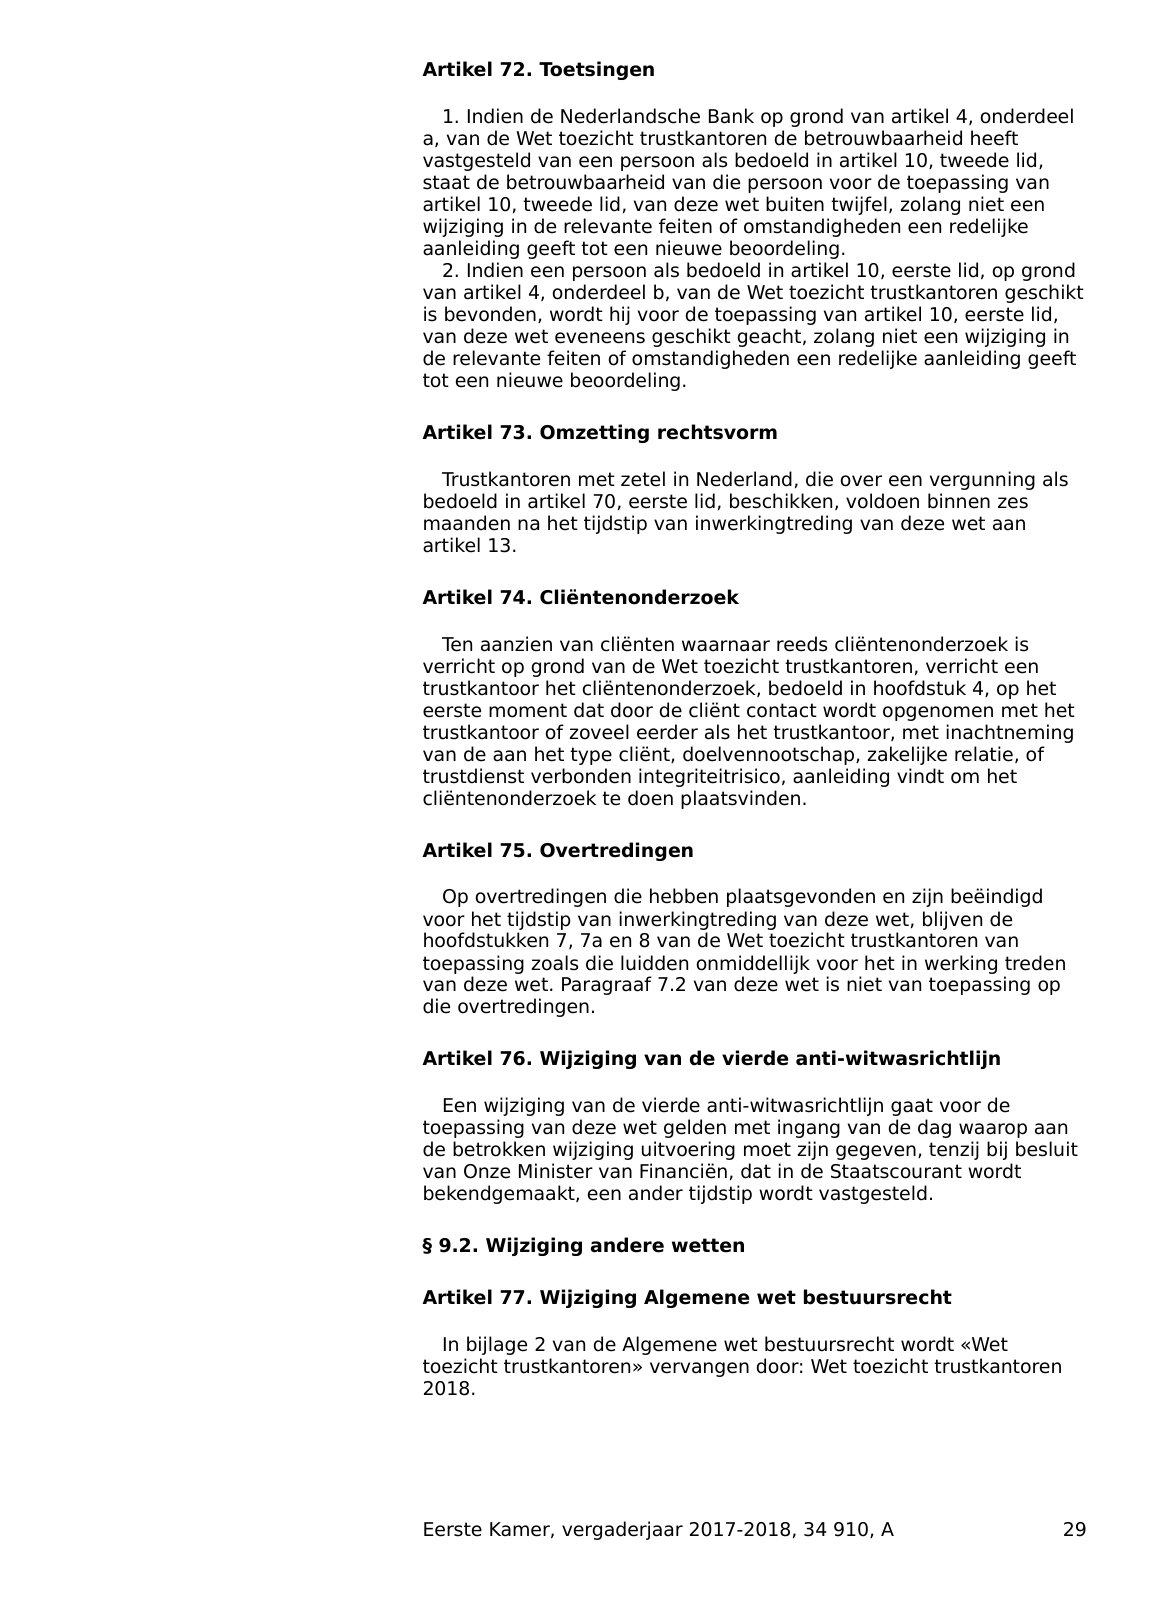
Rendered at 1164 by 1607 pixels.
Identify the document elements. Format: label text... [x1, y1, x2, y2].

subtitle § 9.2. Wijziging andere wetten [422, 1235, 1087, 1257]
text Een wijziging van de vierde anti-witwasrichtlijn gaat voor de toepassing van deze wet gelden met ingang van de dag waarop aan de betrokken wijziging uitvoering moet zijn gegeven, tenzij bij besluit van Onze Minister van Financiën, dat in de Staatscourant wordt bekendgemaakt, een ander tijdstip wordt vastgesteld. [422, 1095, 1087, 1205]
subtitle Artikel 77. Wijziging Algemene wet bestuursrecht [422, 1287, 1087, 1309]
text 1. Indien de Nederlandsche Bank op grond van artikel 4, onderdeel a, van de Wet toezicht trustkantoren de betrouwbaarheid heeft vastgesteld van een persoon als bedoeld in artikel 10, tweede lid, staat de betrouwbaarheid van die persoon voor de toepassing van artikel 10, tweede lid, van deze wet buiten twijfel, zolang niet een wijziging in de relevante feiten of omstandigheden een redelijke aanleiding geeft tot een nieuwe beoordeling. [422, 106, 1087, 260]
subtitle Artikel 75. Overtredingen [422, 839, 1087, 861]
subtitle Artikel 73. Omzetting rechtsvorm [422, 422, 1087, 444]
subtitle Artikel 74. Cliëntenonderzoek [422, 587, 1087, 609]
subtitle Artikel 76. Wijziging van de vierde anti-witwasrichtlijn [422, 1048, 1087, 1070]
subtitle Artikel 72. Toetsingen [422, 59, 1087, 81]
text 2. Indien een persoon als bedoeld in artikel 10, eerste lid, op grond van artikel 4, onderdeel b, van de Wet toezicht trustkantoren geschikt is bevonden, wordt hij voor de toepassing van artikel 10, eerste lid, van deze wet eveneens geschikt geacht, zolang niet een wijziging in de relevante feiten of omstandigheden een redelijke aanleiding geeft tot een nieuwe beoordeling. [422, 260, 1087, 392]
text Ten aanzien van cliënten waarnaar reeds cliëntenonderzoek is verricht op grond van de Wet toezicht trustkantoren, verricht een trustkantoor het cliëntenonderzoek, bedoeld in hoofdstuk 4, op het eerste moment dat door de cliënt contact wordt opgenomen met het trustkantoor of zoveel eerder als het trustkantoor, met inachtneming van de aan het type cliënt, doelvennootschap, zakelijke relatie, of trustdienst verbonden integriteitrisico, aanleiding vindt om het cliëntenonderzoek te doen plaatsvinden. [422, 634, 1087, 809]
text In bijlage 2 van de Algemene wet bestuursrecht wordt «Wet toezicht trustkantoren» vervangen door: Wet toezicht trustkantoren 2018. [422, 1334, 1087, 1400]
text Op overtredingen die hebben plaatsgevonden en zijn beëindigd voor het tijdstip van inwerkingtreding van deze wet, blijven de hoofdstukken 7, 7a en 8 van de Wet toezicht trustkantoren van toepassing zoals die luidden onmiddellijk voor het in werking treden van deze wet. Paragraaf 7.2 van deze wet is niet van toepassing op die overtredingen. [422, 886, 1087, 1018]
text Trustkantoren met zetel in Nederland, die over een vergunning als bedoeld in artikel 70, eerste lid, beschikken, voldoen binnen zes maanden na het tijdstip van inwerkingtreding van deze wet aan artikel 13. [422, 469, 1087, 557]
